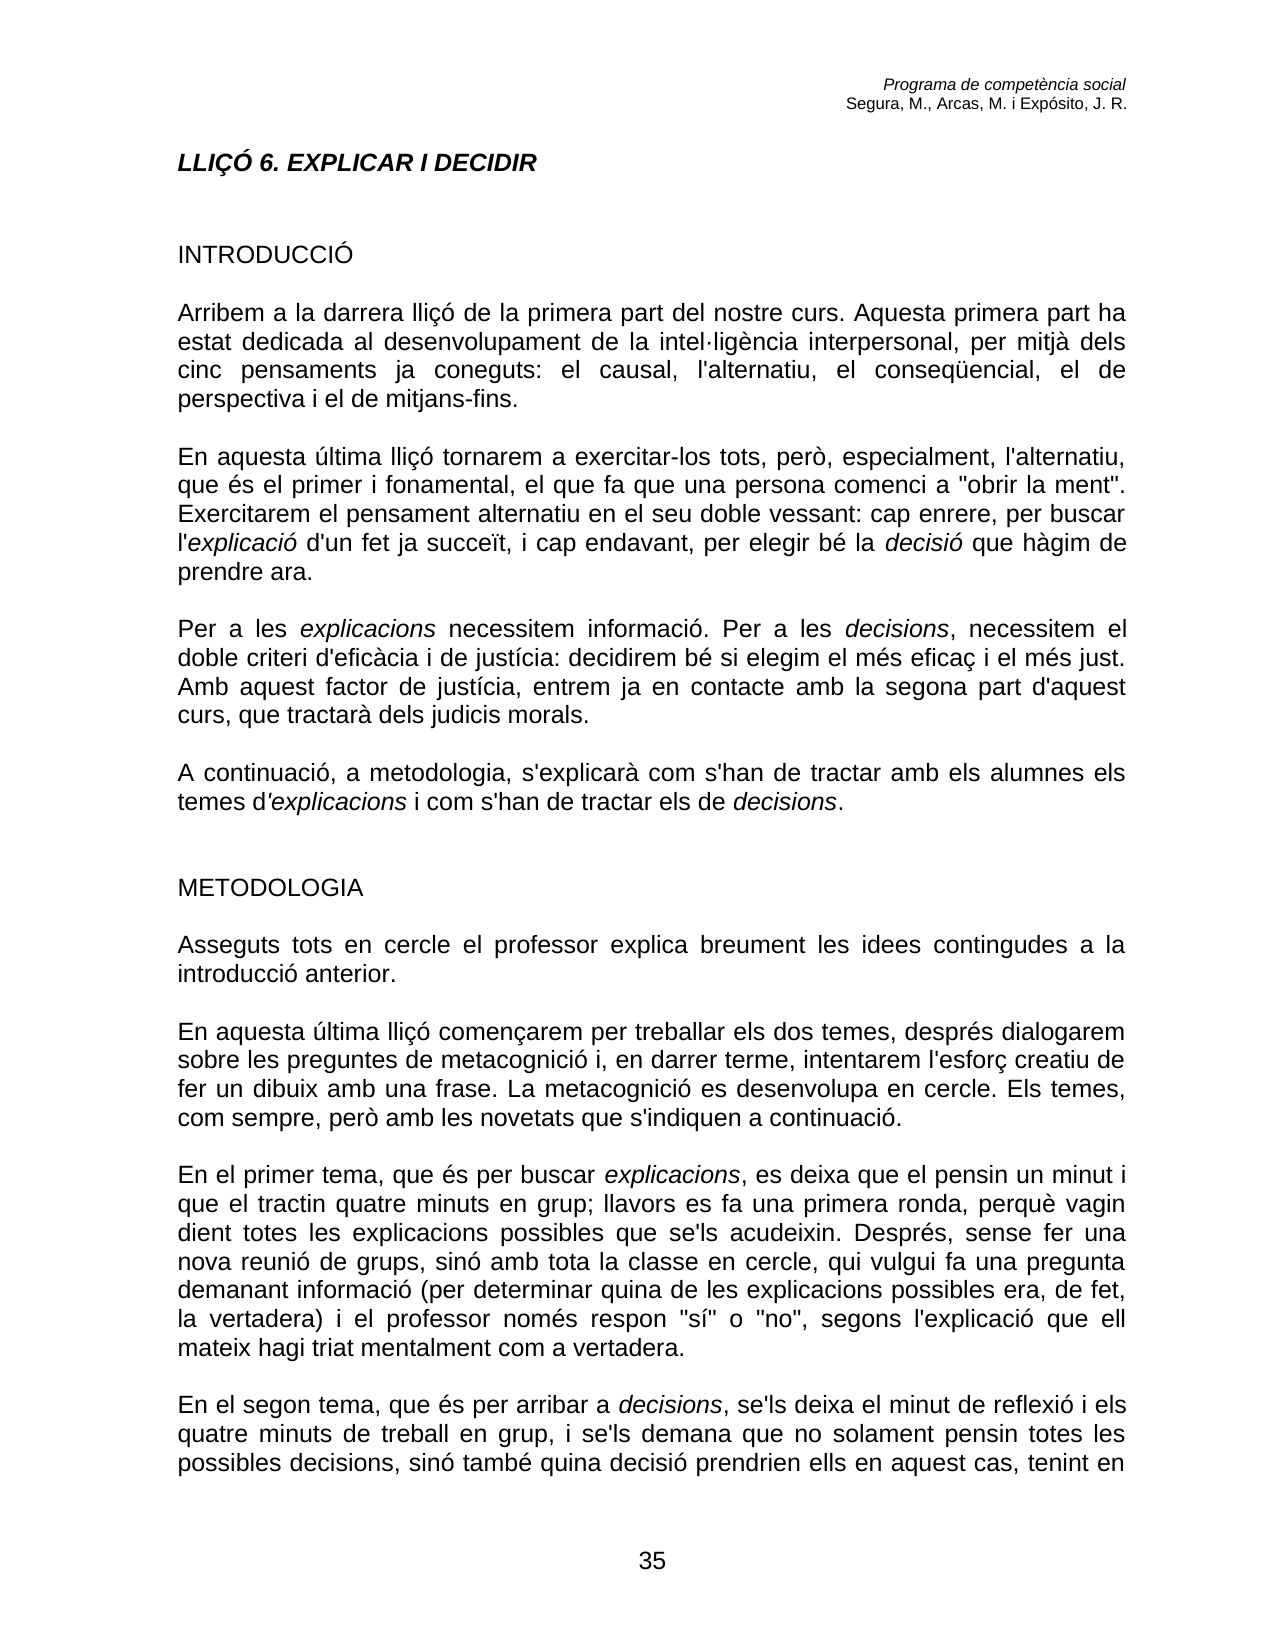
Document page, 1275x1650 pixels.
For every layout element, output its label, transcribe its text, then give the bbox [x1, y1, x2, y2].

text Asseguts tots en cercle el professor explica breument les idees contingudes a la introducció anterior. [177, 930, 1127, 988]
text En el primer tema, que és per buscar explicacions, es deixa que el pensin un minut i que el tractin quatre minuts en grup; llavors es fa una primera ronda, perquè vagin dient totes les explicacions possibles que se'ls acudeixin. Després, sense fer una nova reunió de grups, sinó amb tota la classe en cercle, qui vulgui fa una pregunta demanant informació (per determinar quina de les explicacions possibles era, de fet, la vertadera) i el professor només respon "sí" o "no", segons l'explicació que ell mateix hagi triat mentalment com a vertadera. [177, 1160, 1127, 1361]
text METODOLOGIA [177, 873, 1127, 901]
text En aquesta última lliçó començarem per treballar els dos temes, després dialogarem sobre les preguntes de metacognició i, en darrer terme, intentarem l'esforç creatiu de fer un dibuix amb una frase. La metacognició es desenvolupa en cercle. Els temes, com sempre, però amb les novetats que s'indiquen a continuació. [177, 1016, 1127, 1131]
text En el segon tema, que és per arribar a decisions, se'ls deixa el minut de reflexió i els quatre minuts de treball en grup, i se'ls demana que no solament pensin totes les possibles decisions, sinó també quina decisió prendrien ells en aquest cas, tenint en [177, 1390, 1127, 1476]
text A continuació, a metodologia, s'explicarà com s'han de tractar amb els alumnes els temes d'explicacions i com s'han de tractar els de decisions. [177, 758, 1127, 815]
text INTRODUCCIÓ [177, 240, 1127, 269]
text Arribem a la darrera lliçó de la primera part del nostre curs. Aquesta primera part ha estat dedicada al desenvolupament de la intel·ligència interpersonal, per mitjà dels cinc pensaments ja coneguts: el causal, l'alternatiu, el conseqüencial, el de perspectiva i el de mitjans-fins. [177, 298, 1127, 413]
subtitle LLIÇÓ 6. EXPLICAR I DECIDIR [177, 148, 1127, 176]
text En aquesta última lliçó tornarem a exercitar-los tots, però, especialment, l'alternatiu, que és el primer i fonamental, el que fa que una persona comenci a "obrir la ment". Exercitarem el pensament alternatiu en el seu doble vessant: cap enrere, per buscar l'explicació d'un fet ja succeït, i cap endavant, per elegir bé la decisió que hàgim de prendre ara. [177, 441, 1127, 585]
text Per a les explicacions necessitem informació. Per a les decisions, necessitem el doble criteri d'eficàcia i de justícia: decidirem bé si elegim el més eficaç i el més just. Amb aquest factor de justícia, entrem ja en contacte amb la segona part d'aquest curs, que tractarà dels judicis morals. [177, 614, 1127, 729]
